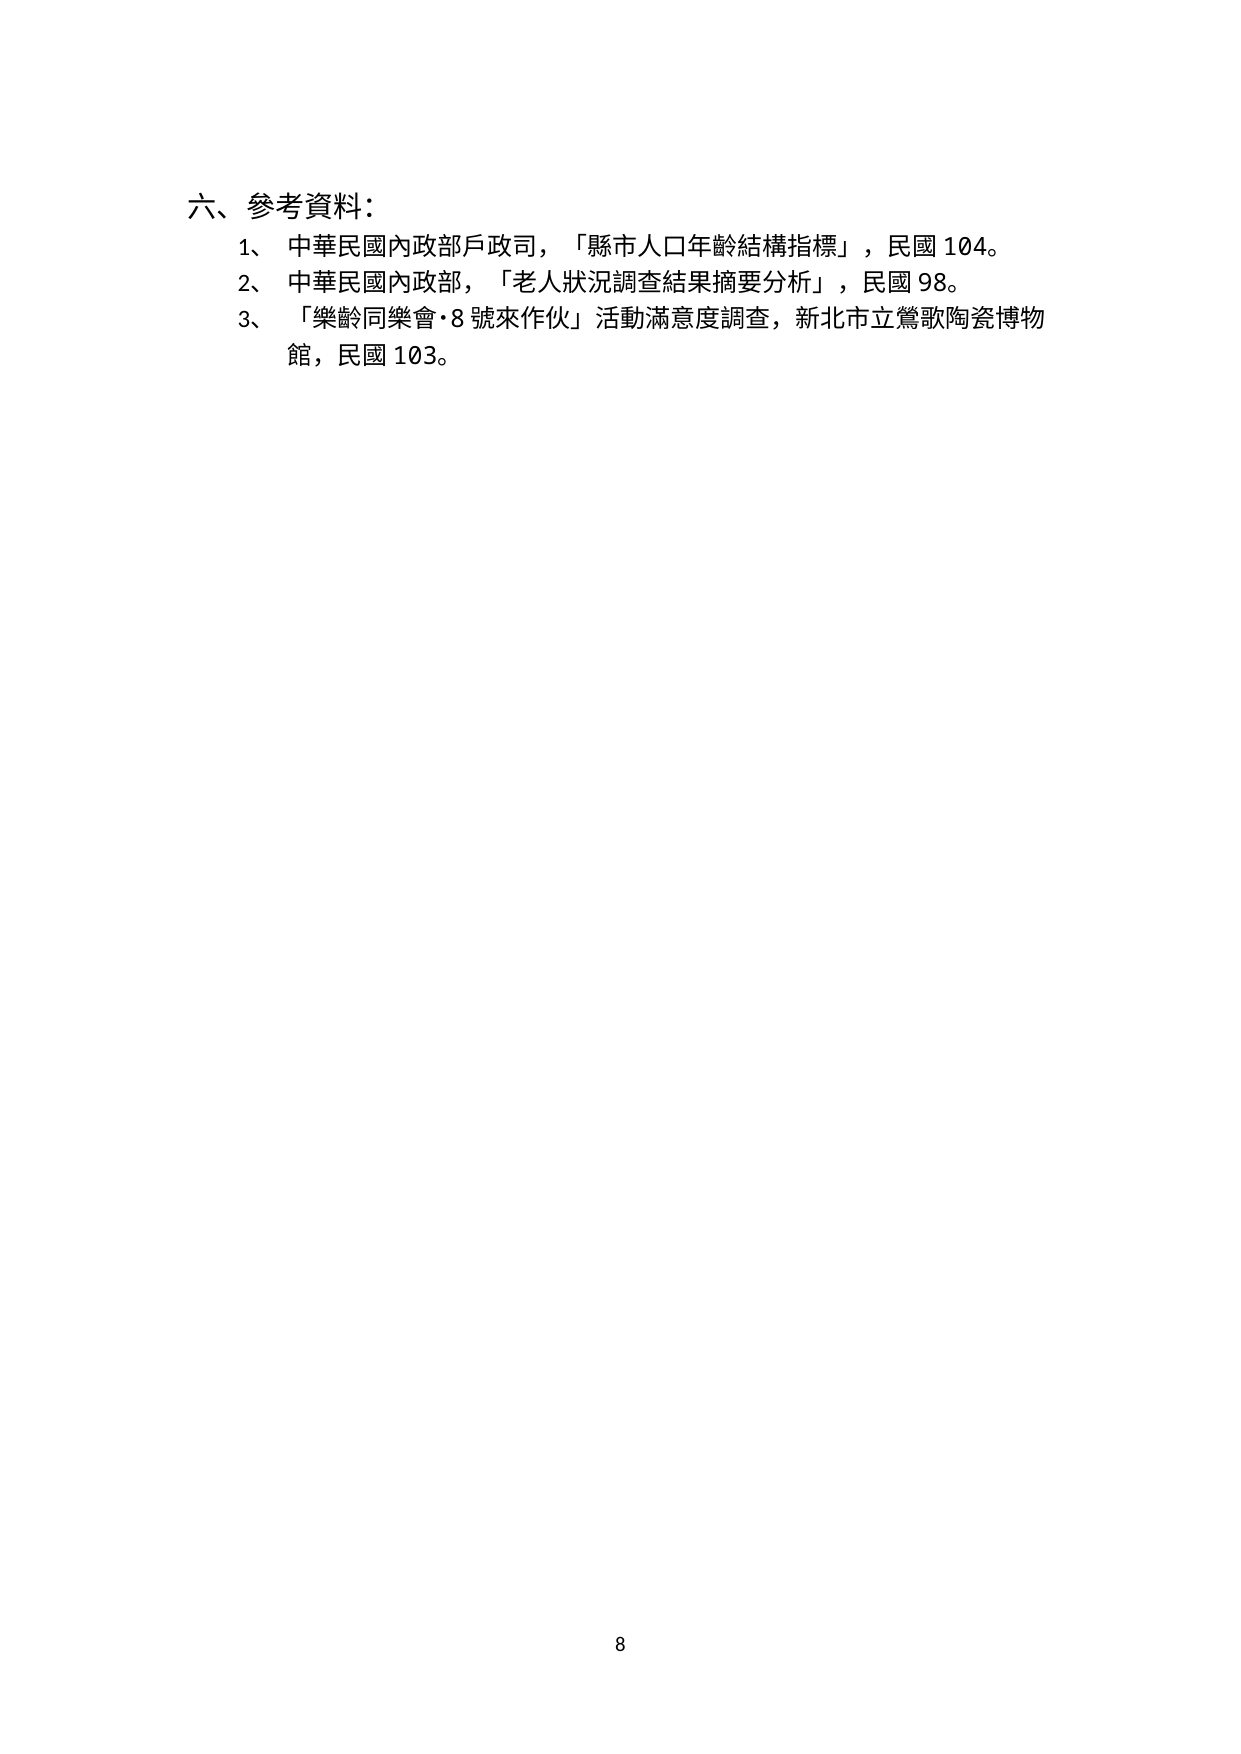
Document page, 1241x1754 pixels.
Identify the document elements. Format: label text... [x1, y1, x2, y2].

list 「樂齡同樂會˙8號來作伙」活動滿意度調查，新北市立鶯歌陶瓷博物館，民國103。 [237, 299, 1053, 371]
list 中華民國內政部，「老人狀況調查結果摘要分析」，民國98。 [237, 263, 1053, 299]
text 六、參考資料： [187, 184, 1053, 226]
list 中華民國內政部戶政司，「縣市人口年齡結構指標」，民國104。 [237, 226, 1053, 263]
